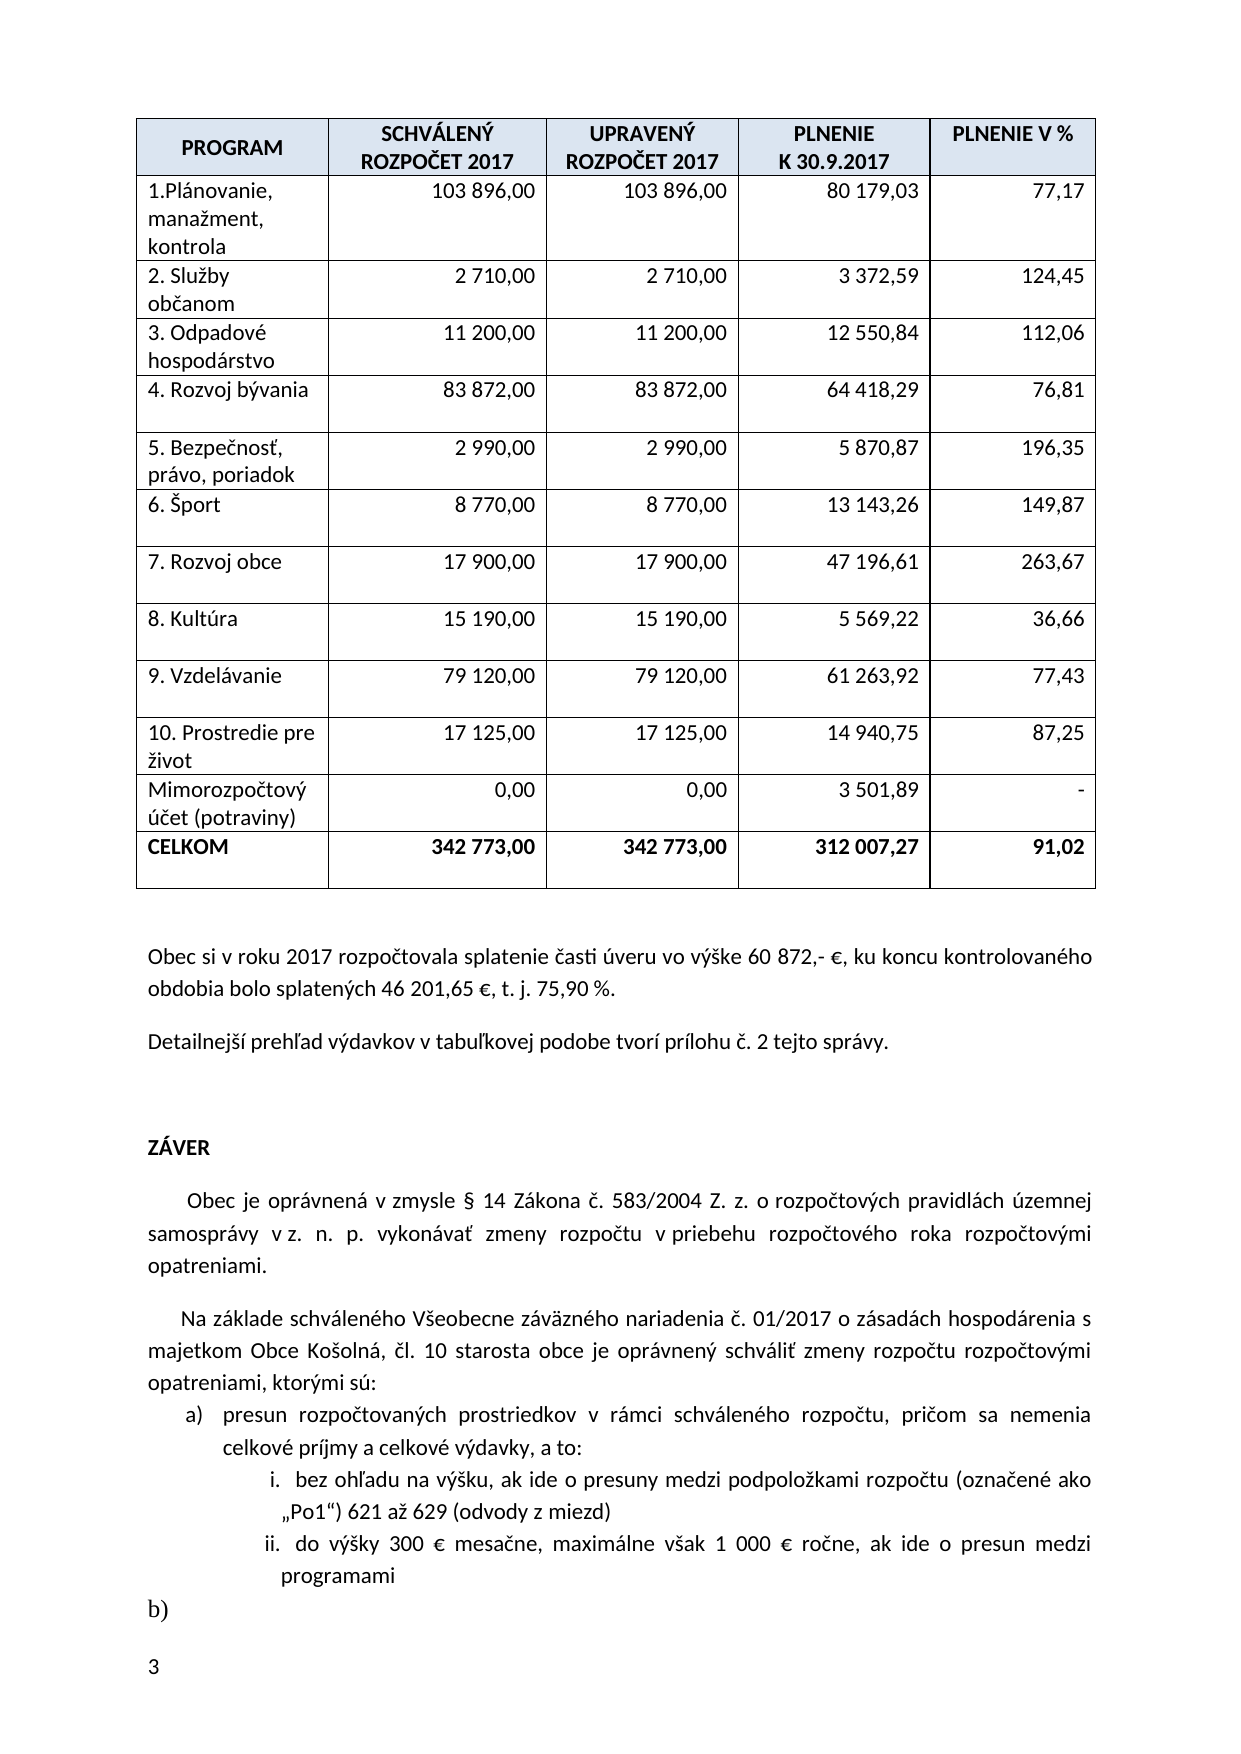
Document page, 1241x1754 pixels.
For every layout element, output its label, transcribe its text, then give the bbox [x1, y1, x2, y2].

table_cell 2. Služby občanom [137, 261, 328, 317]
table_cell 11 200,00 [329, 319, 546, 374]
table_cell 13 143,26 [739, 490, 929, 546]
table_cell 3 372,59 [739, 261, 929, 317]
table_cell 4. Rozvoj bývania [137, 376, 328, 432]
text Obec si v roku 2017 rozpočtovala splatenie časti úveru vo výške 60 872,- €, ku koncu kontrolovaného obdobia bolo splatených 46 201,65 €, t. j. 75,90 %. [148, 942, 1092, 1002]
table_cell 77,17 [931, 176, 1095, 260]
table_cell 77,43 [931, 661, 1095, 717]
table_cell 91,02 [931, 832, 1095, 888]
table_header PLNENIE K 30.9.2017 [739, 119, 929, 175]
table_cell 5. Bezpečnosť, právo, poriadok [137, 433, 328, 489]
table_cell 14 940,75 [739, 718, 929, 774]
table_cell 2 990,00 [329, 433, 546, 489]
table_cell 9. Vzdelávanie [137, 661, 328, 717]
table_cell 64 418,29 [739, 376, 929, 432]
table_header UPRAVENÝ ROZPOČET 2017 [547, 119, 738, 175]
table_cell 3. Odpadové hospodárstvo [137, 319, 328, 374]
list presun rozpočtovaných prostriedkov v rámci schváleného rozpočtu, pričom sa nemenia celkové príjmy a celkové výdavky, a to: [185, 1401, 1092, 1461]
text Obec je oprávnená v zmysle § 14 Zákona č. 583/2004 Z. z. o rozpočtových pravidlách územnej samosprávy v z. n. p. vykonávať zmeny rozpočtu v priebehu rozpočtového roka rozpočtovými opatreniami. [148, 1187, 1092, 1279]
list bez ohľadu na výšku, ak ide o presuny medzi podpoložkami rozpočtu (označené ako „Po1“) 621 až 629 (odvody z miezd) [281, 1465, 1092, 1525]
table_cell 8 770,00 [329, 490, 546, 546]
table_cell - [931, 775, 1095, 831]
table_cell 11 200,00 [547, 319, 738, 374]
table_cell 7. Rozvoj obce [137, 547, 328, 603]
table_cell 80 179,03 [739, 176, 929, 260]
table_cell 103 896,00 [547, 176, 738, 260]
table_cell 76,81 [931, 376, 1095, 432]
table_header PLNENIE V % [931, 119, 1095, 175]
table_cell 17 900,00 [329, 547, 546, 603]
table_cell 342 773,00 [329, 832, 546, 888]
table_cell 312 007,27 [739, 832, 929, 888]
table_cell 79 120,00 [329, 661, 546, 717]
table_cell 149,87 [931, 490, 1095, 546]
table_cell 10. Prostredie pre život [137, 718, 328, 774]
table_cell 8. Kultúra [137, 604, 328, 660]
table_cell CELKOM [137, 832, 328, 888]
table_cell 36,66 [931, 604, 1095, 660]
table_cell 83 872,00 [329, 376, 546, 432]
table_cell 0,00 [547, 775, 738, 831]
table_cell 5 569,22 [739, 604, 929, 660]
table_cell 2 710,00 [329, 261, 546, 317]
table_cell 12 550,84 [739, 319, 929, 374]
table_cell 263,67 [931, 547, 1095, 603]
list do výšky 300 € mesačne, maximálne však 1 000 € ročne, ak ide o presun medzi programami [281, 1529, 1092, 1589]
table_cell Mimorozpočtový účet (potraviny) [137, 775, 328, 831]
table_cell 87,25 [931, 718, 1095, 774]
table_cell 342 773,00 [547, 832, 738, 888]
text ZÁVER [148, 1133, 1092, 1162]
table_cell 112,06 [931, 319, 1095, 374]
table_cell 2 990,00 [547, 433, 738, 489]
table_cell 1.Plánovanie, manažment, kontrola [137, 176, 328, 260]
table_cell 103 896,00 [329, 176, 546, 260]
table_cell 0,00 [329, 775, 546, 831]
table_header PROGRAM [137, 119, 328, 175]
text Na základe schváleného Všeobecne záväzného nariadenia č. 01/2017 o zásadách hospodárenia s majetkom Obce Košolná, čl. 10 starosta obce je oprávnený schváliť zmeny rozpočtu rozpočtovými opatreniami, ktorými sú: [148, 1304, 1092, 1396]
table_cell 196,35 [931, 433, 1095, 489]
table_cell 47 196,61 [739, 547, 929, 603]
table_cell 6. Šport [137, 490, 328, 546]
table_cell 15 190,00 [547, 604, 738, 660]
table_cell 61 263,92 [739, 661, 929, 717]
table_cell 17 125,00 [329, 718, 546, 774]
table_cell 5 870,87 [739, 433, 929, 489]
table_cell 17 900,00 [547, 547, 738, 603]
table_cell 3 501,89 [739, 775, 929, 831]
table_header SCHVÁLENÝ ROZPOČET 2017 [329, 119, 546, 175]
table_cell 17 125,00 [547, 718, 738, 774]
text Detailnejší prehľad výdavkov v tabuľkovej podobe tvorí prílohu č. 2 tejto správy. [148, 1027, 1092, 1056]
table_cell 79 120,00 [547, 661, 738, 717]
table_cell 8 770,00 [547, 490, 738, 546]
table_cell 83 872,00 [547, 376, 738, 432]
table_cell 124,45 [931, 261, 1095, 317]
table_cell 15 190,00 [329, 604, 546, 660]
table_cell 2 710,00 [547, 261, 738, 317]
